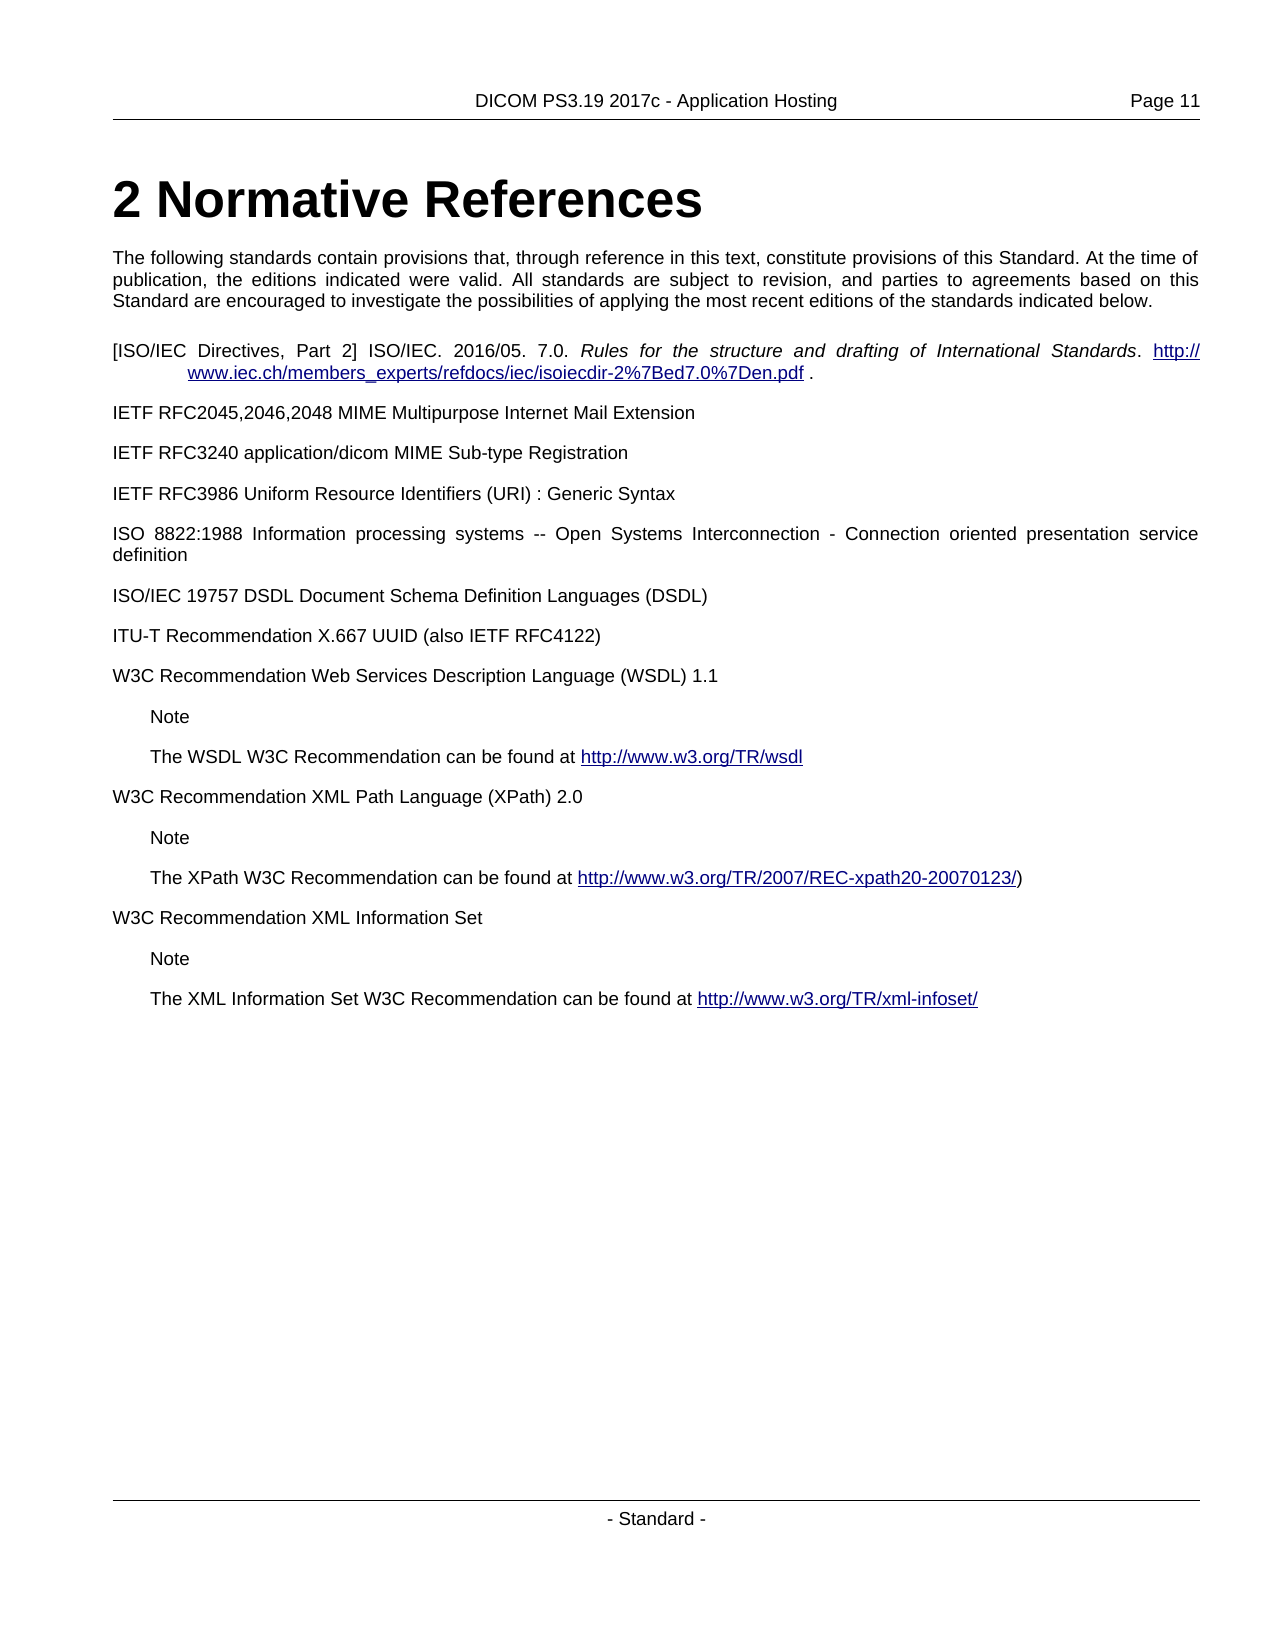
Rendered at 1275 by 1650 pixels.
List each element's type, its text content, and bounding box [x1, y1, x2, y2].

text W3C Recommendation XML Path Language (XPath) 2.0 [112, 786, 1200, 808]
text IETF RFC2045,2046,2048 MIME Multipurpose Internet Mail Extension [112, 402, 1200, 423]
text The WSDL W3C Recommendation can be found at http://​www.w3.org/​TR/​wsdl [150, 746, 1162, 767]
text Note [150, 947, 1162, 969]
text ITU-T Recommendation X.667 UUID (also IETF RFC4122) [112, 625, 1200, 646]
text W3C Recommendation Web Services Description Language (WSDL) 1.1 [112, 665, 1200, 687]
text ISO/IEC 19757 DSDL Document Schema Definition Languages (DSDL) [112, 584, 1200, 606]
text [ISO/IEC Directives, Part 2] ISO/IEC. 2016/05. 7.0. Rules for the structure and drafting of International Standards. http://​www.iec.ch/​members_experts/​refdocs/​iec/​isoiecdir-2%7Bed7.0%7Den.pdf . [112, 340, 1200, 383]
text ISO 8822:1988 Information processing systems -- Open Systems Interconnection - Connection oriented presentation service definition [112, 523, 1200, 566]
text IETF RFC3240 application/dicom MIME Sub-type Registration [112, 442, 1200, 464]
text IETF RFC3986 Uniform Resource Identifiers (URI) : Generic Syntax [112, 482, 1200, 504]
text The XML Information Set W3C Recommendation can be found at http://​www.w3.org/​TR/​xml-infoset/ [150, 988, 1162, 1009]
text Note [150, 706, 1162, 727]
text The following standards contain provisions that, through reference in this text, constitute provisions of this Standard. At the time of publication, the editions indicated were valid. All standards are subject to revision, and parties to agreements based on this Standard are encouraged to investigate the possibilities of applying the most recent editions of the standards indicated below. [112, 247, 1200, 312]
text 2 Normative References [112, 169, 1200, 228]
text The XPath W3C Recommendation can be found at http://​www.w3.org/​TR/​2007/​REC-xpath20-20070123/) [150, 867, 1162, 888]
text W3C Recommendation XML Information Set [112, 907, 1200, 929]
text Note [150, 826, 1162, 848]
